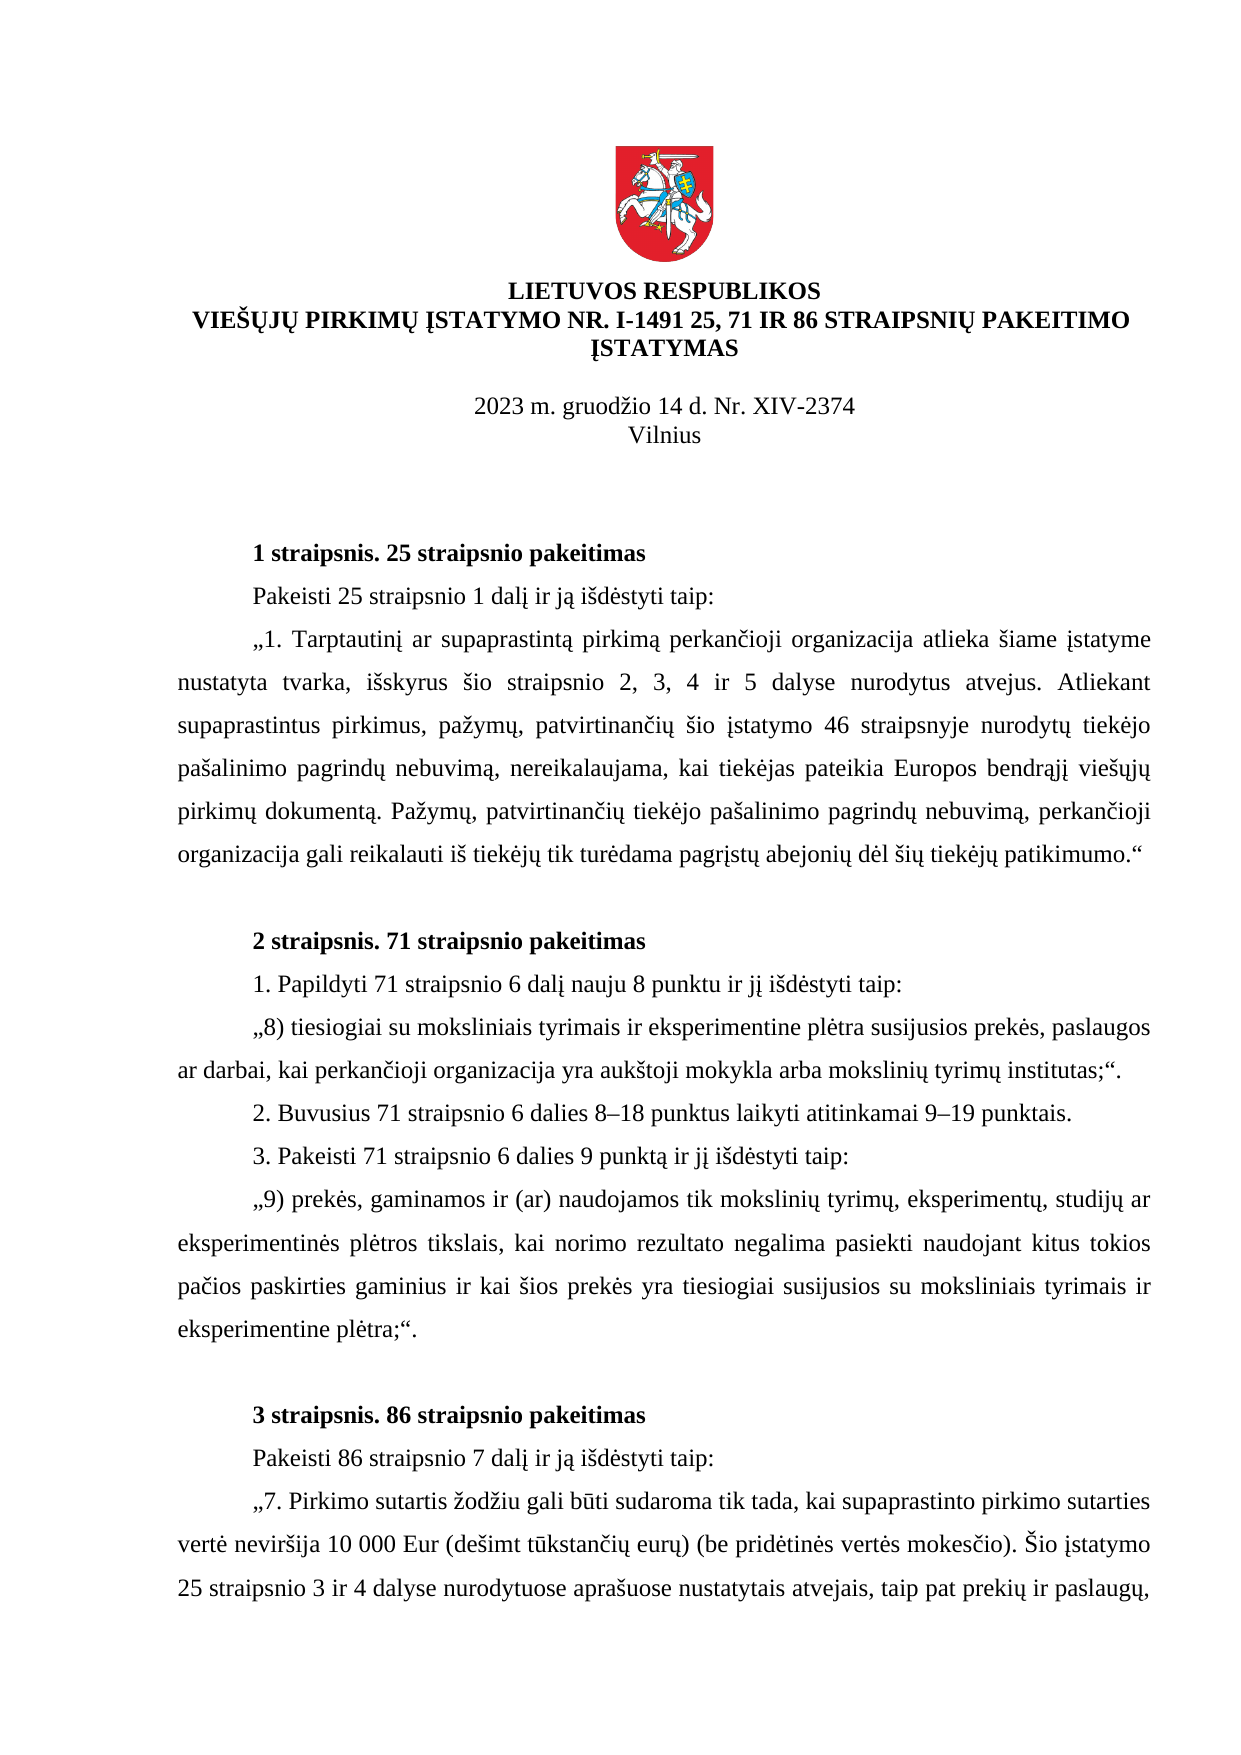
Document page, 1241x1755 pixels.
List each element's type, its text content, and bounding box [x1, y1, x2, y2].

text LIETUVOS RESPUBLIKOS [177, 276, 1152, 305]
text 1 straipsnis. 25 straipsnio pakeitimas [177, 538, 1152, 566]
text 2. Buvusius 71 straipsnio 6 dalies 8–18 punktus laikyti atitinkamai 9–19 punktais. [177, 1098, 1152, 1127]
text VIEŠŲJŲ PIRKIMŲ ĮSTATYMO NR. I-1491 25, 71 IR 86 STRAIPSNIŲ PAKEITIMO [177, 305, 1152, 333]
text 3. Pakeisti 71 straipsnio 6 dalies 9 punktą ir jį išdėstyti taip: [177, 1141, 1152, 1170]
text „1. Tarptautinį ar supaprastintą pirkimą perkančioji organizacija atlieka šiame įstatyme nustatyta tvarka, išskyrus šio straipsnio 2, 3, 4 ir 5 dalyse nurodytus atvejus. Atliekant supaprastintus pirkimus, pažymų, patvirtinančių šio įstatymo 46 straipsnyje nurodytų tiekėjo pašalinimo pagrindų nebuvimą, nereikalaujama, kai tiekėjas pateikia Europos bendrąjį viešųjų pirkimų dokumentą. Pažymų, patvirtinančių tiekėjo pašalinimo pagrindų nebuvimą, perkančioji organizacija gali reikalauti iš tiekėjų tik turėdama pagrįstų abejonių dėl šių tiekėjų patikimumo.“ [177, 624, 1152, 868]
text „7. Pirkimo sutartis žodžiu gali būti sudaroma tik tada, kai supaprastinto pirkimo sutarties vertė neviršija 10 000 Eur (dešimt tūkstančių eurų) (be pridėtinės vertės mokesčio). Šio įstatymo 25 straipsnio 3 ir 4 dalyse nurodytuose aprašuose nustatytais atvejais, taip pat prekių ir paslaugų, [177, 1486, 1152, 1601]
text 3 straipsnis. 86 straipsnio pakeitimas [177, 1400, 1152, 1429]
text ĮSTATYMAS [177, 333, 1152, 362]
text Pakeisti 25 straipsnio 1 dalį ir ją išdėstyti taip: [177, 581, 1152, 609]
text „8) tiesiogiai su moksliniais tyrimais ir eksperimentine plėtra susijusios prekės, paslaugos ar darbai, kai perkančioji organizacija yra aukštoji mokykla arba mokslinių tyrimų institutas;“. [177, 1012, 1152, 1084]
text 2023 m. gruodžio 14 d. Nr. XIV-2374 [177, 391, 1152, 420]
text „9) prekės, gaminamos ir (ar) naudojamos tik mokslinių tyrimų, eksperimentų, studijų ar eksperimentinės plėtros tikslais, kai norimo rezultato negalima pasiekti naudojant kitus tokios pačios paskirties gaminius ir kai šios prekės yra tiesiogiai susijusios su moksliniais tyrimais ir eksperimentine plėtra;“. [177, 1184, 1152, 1343]
text 1. Papildyti 71 straipsnio 6 dalį nauju 8 punktu ir jį išdėstyti taip: [177, 969, 1152, 998]
text 2 straipsnis. 71 straipsnio pakeitimas [177, 926, 1152, 954]
text Vilnius [177, 420, 1152, 448]
text Pakeisti 86 straipsnio 7 dalį ir ją išdėstyti taip: [177, 1443, 1152, 1472]
